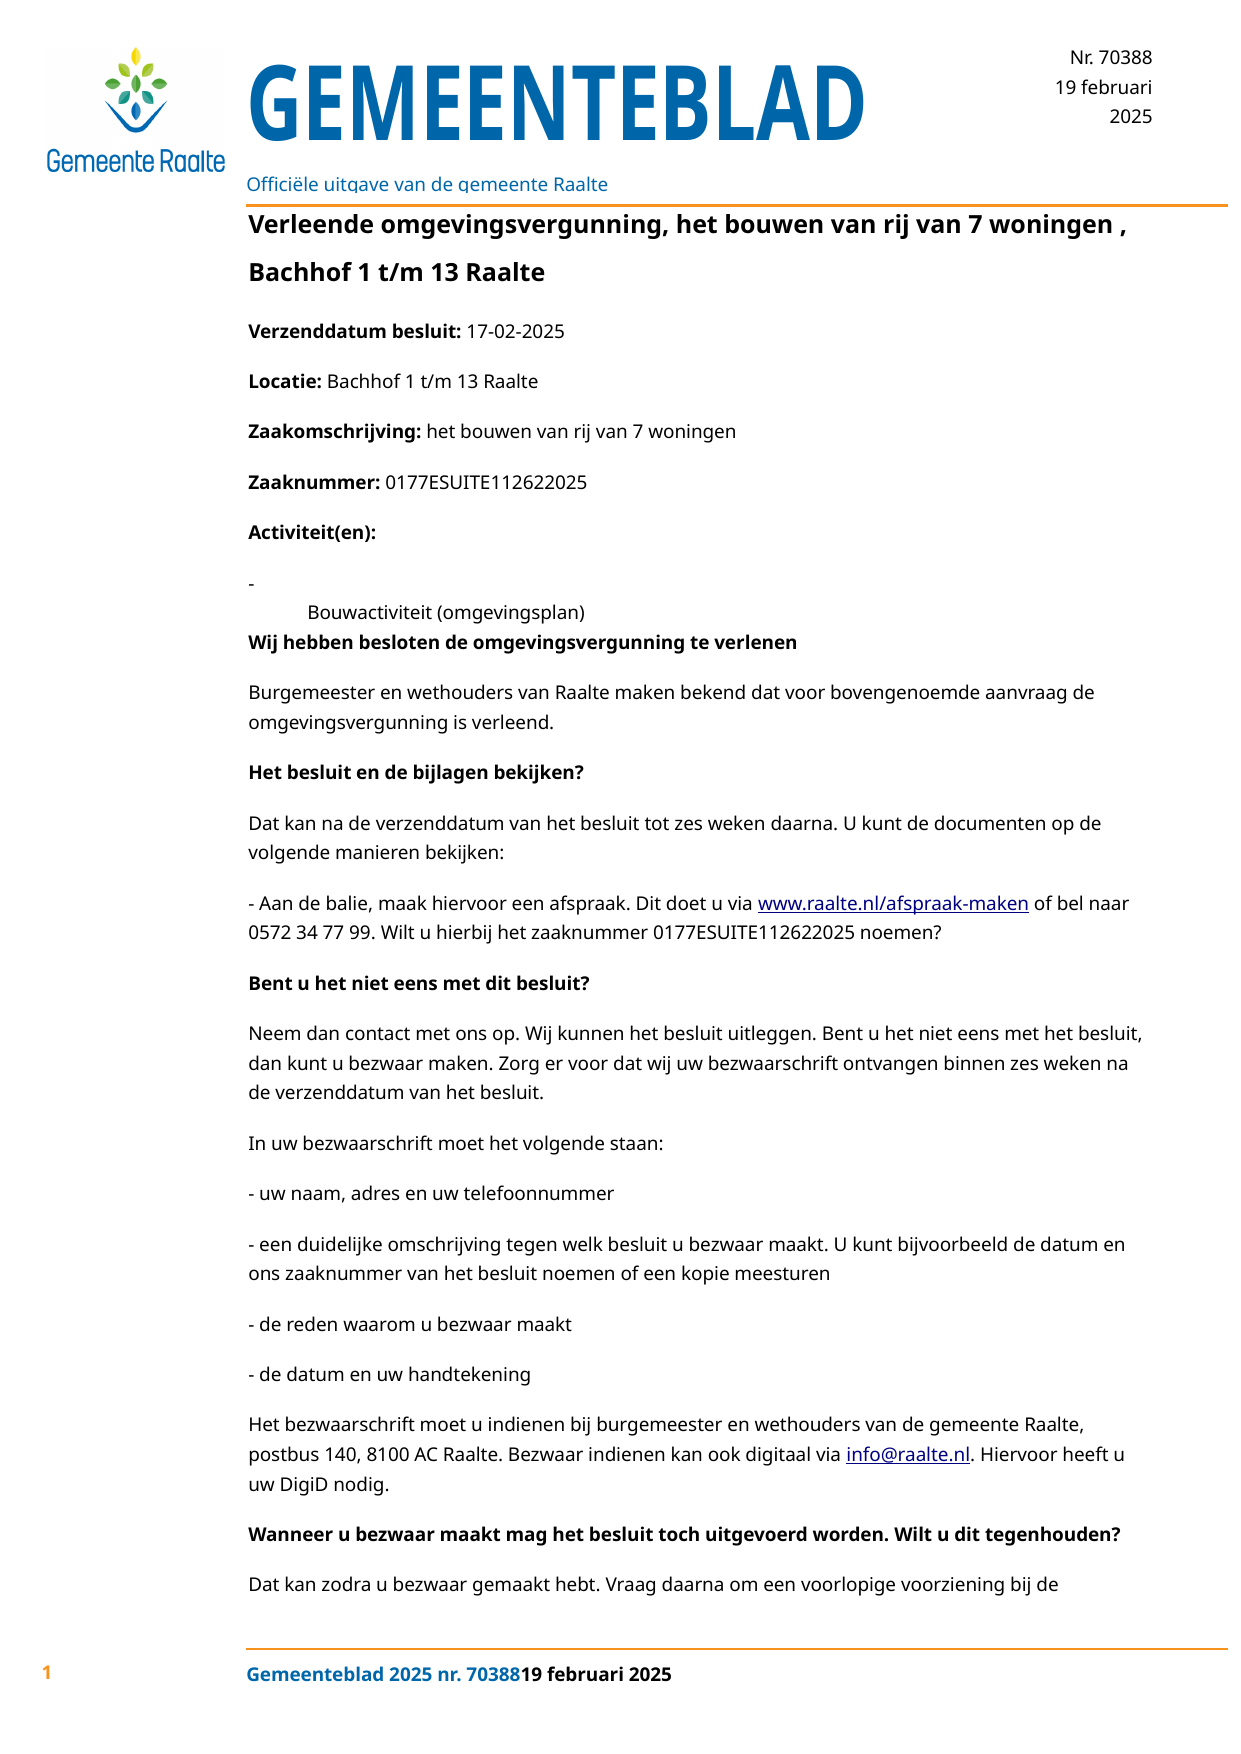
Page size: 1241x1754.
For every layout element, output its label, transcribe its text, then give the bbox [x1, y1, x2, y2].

text Zaaknummer: 0177ESUITE112622025 [248, 469, 1152, 495]
text Verzenddatum besluit: 17-02-2025 [248, 318, 1152, 344]
text Bent u het niet eens met dit besluit? [248, 970, 1152, 996]
text Zaakomschrijving: het bouwen van rij van 7 woningen [248, 419, 1152, 444]
text Wanneer u bezwaar maakt mag het besluit toch uitgevoerd worden. Wilt u dit tegenhouden? [248, 1521, 1152, 1547]
text - de reden waarom u bezwaar maakt [248, 1311, 1152, 1337]
text - Aan de balie, maak hiervoor een afspraak. Dit doet u via www.raalte.nl/afspraak-maken of bel naar 0572 34 77 99. Wilt u hierbij het zaaknummer 0177ESUITE112622025 noemen? [248, 890, 1152, 945]
text - de datum en uw handtekening [248, 1361, 1152, 1387]
text Verleende omgevingsvergunning, het bouwen van rij van 7 woningen , Bachhof 1 t/m 13 Raalte [248, 207, 1152, 288]
text Dat kan zodra u bezwaar gemaakt hebt. Vraag daarna om een voorlopige voorziening bij de [248, 1572, 1152, 1597]
text Neem dan contact met ons op. Wij kunnen het besluit uitleggen. Bent u het niet eens met het besluit, dan kunt u bezwaar maken. Zorg er voor dat wij uw bezwaarschrift ontvangen binnen zes weken na de verzenddatum van het besluit. [248, 1020, 1152, 1105]
text Wij hebben besloten de omgevingsvergunning te verlenen [248, 629, 1152, 655]
text - een duidelijke omschrijving tegen welk besluit u bezwaar maakt. U kunt bijvoorbeeld de datum en ons zaaknummer van het besluit noemen of een kopie meesturen [248, 1231, 1152, 1286]
picture [41, 47, 231, 172]
text Het bezwaarschrift moet u indienen bij burgemeester en wethouders van de gemeente Raalte, postbus 140, 8100 AC Raalte. Bezwaar indienen kan ook digitaal via info@raalte.nl. Hiervoor heeft u uw DigiD nodig. [248, 1412, 1152, 1497]
text Het besluit en de bijlagen bekijken? [248, 759, 1152, 785]
text Dat kan na de verzenddatum van het besluit tot zes weken daarna. U kunt de documenten op de volgende manieren bekijken: [248, 810, 1152, 865]
text Activiteit(en): [248, 519, 1152, 545]
text In uw bezwaarschrift moet het volgende staan: [248, 1130, 1152, 1156]
text Locatie: Bachhof 1 t/m 13 Raalte [248, 368, 1152, 394]
list Bouwactiviteit (omgevingsplan) [248, 599, 1152, 625]
text Burgemeester en wethouders van Raalte maken bekend dat voor bovengenoemde aanvraag de omgevingsvergunning is verleend. [248, 679, 1152, 735]
text - uw naam, adres en uw telefoonnummer [248, 1180, 1152, 1206]
